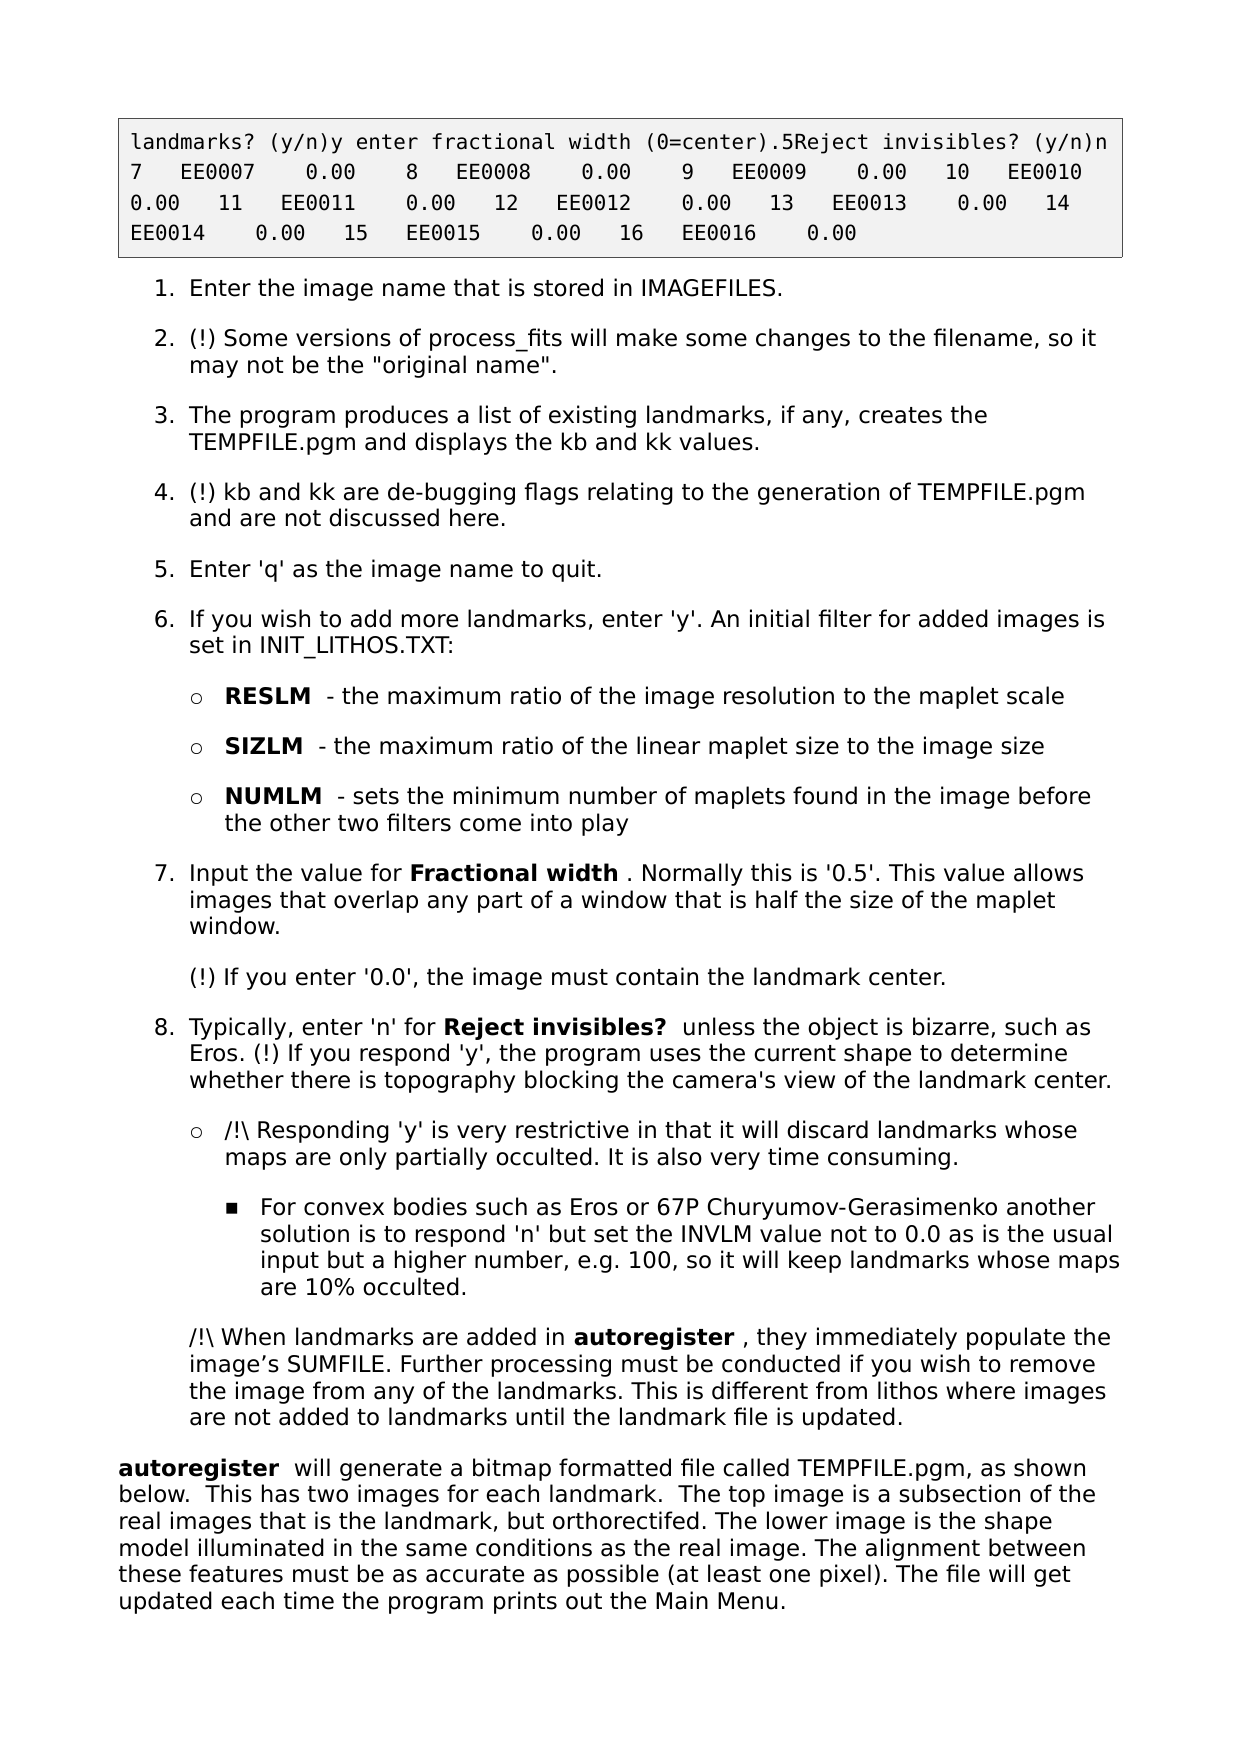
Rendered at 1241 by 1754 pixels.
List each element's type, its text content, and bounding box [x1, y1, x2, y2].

list For convex bodies such as Eros or 67P Churyumov-Gerasimenko another solution is to respond 'n' but set the INVLM value not to 0.0 as is the usual input but a higher number, e.g. 100, so it will keep landmarks whose maps are 10% occulted. [224, 1194, 1122, 1301]
list Enter the image name that is stored in IMAGEFILES. [153, 275, 1122, 302]
list RESLM - the maximum ratio of the image resolution to the maplet scale [189, 683, 1122, 709]
list Typically, enter 'n' for Reject invisibles? unless the object is bizarre, such as Eros. (!) If you respond 'y', the program uses the current shape to determine whether there is topography blocking the camera's view of the landmark center. [153, 1014, 1122, 1094]
list SIZLM - the maximum ratio of the linear maplet size to the image size [189, 733, 1122, 760]
list NUMLM - sets the minimum number of maplets found in the image before the other two filters come into play [189, 783, 1122, 837]
list (!) If you enter '0.0', the image must contain the landmark center. [153, 964, 1122, 990]
list (!) Some versions of process_fits will make some changes to the filename, so it may not be the "original name". [153, 325, 1122, 378]
list (!) kb and kk are de-bugging flags relating to the generation of TEMPFILE.pgm and are not discussed here. [153, 479, 1122, 532]
list If you wish to add more landmarks, enter 'y'. An initial filter for added images is set in INIT_LITHOS.TXT: [153, 606, 1122, 659]
text landmarks? (y/n)y enter fractional width (0=center).5Reject invisibles? (y/n)n 7 EE0007 0.00 8 EE0008 0.00 9 EE0009 0.00 10 EE0010 0.00 11 EE0011 0.00 12 EE0012 0.00 13 EE0013 0.00 14 EE0014 0.00 15 EE0015 0.00 16 EE0016 0.00 [119, 119, 1122, 257]
list Input the value for Fractional width . Normally this is '0.5'. This value allows images that overlap any part of a window that is half the size of the maplet window. [153, 860, 1122, 940]
list /!\ When landmarks are added in autoregister , they immediately populate the image’s SUMFILE. Further processing must be conducted if you wish to remove the image from any of the landmarks. This is different from lithos where images are not added to landmarks until the landmark file is updated. [153, 1324, 1122, 1431]
list Enter 'q' as the image name to quit. [153, 556, 1122, 582]
list The program produces a list of existing landmarks, if any, creates the TEMPFILE.pgm and displays the kb and kk values. [153, 402, 1122, 455]
list /!\ Responding 'y' is very restrictive in that it will discard landmarks whose maps are only partially occulted. It is also very time consuming. [189, 1117, 1122, 1171]
text autoregister will generate a bitmap formatted file called TEMPFILE.pgm, as shown below. This has two images for each landmark. The top image is a subsection of the real images that is the landmark, but orthorectifed. The lower image is the shape model illuminated in the same conditions as the real image. The alignment between these features must be as accurate as possible (at least one pixel). The file will get updated each time the program prints out the Main Menu. [118, 1455, 1122, 1615]
